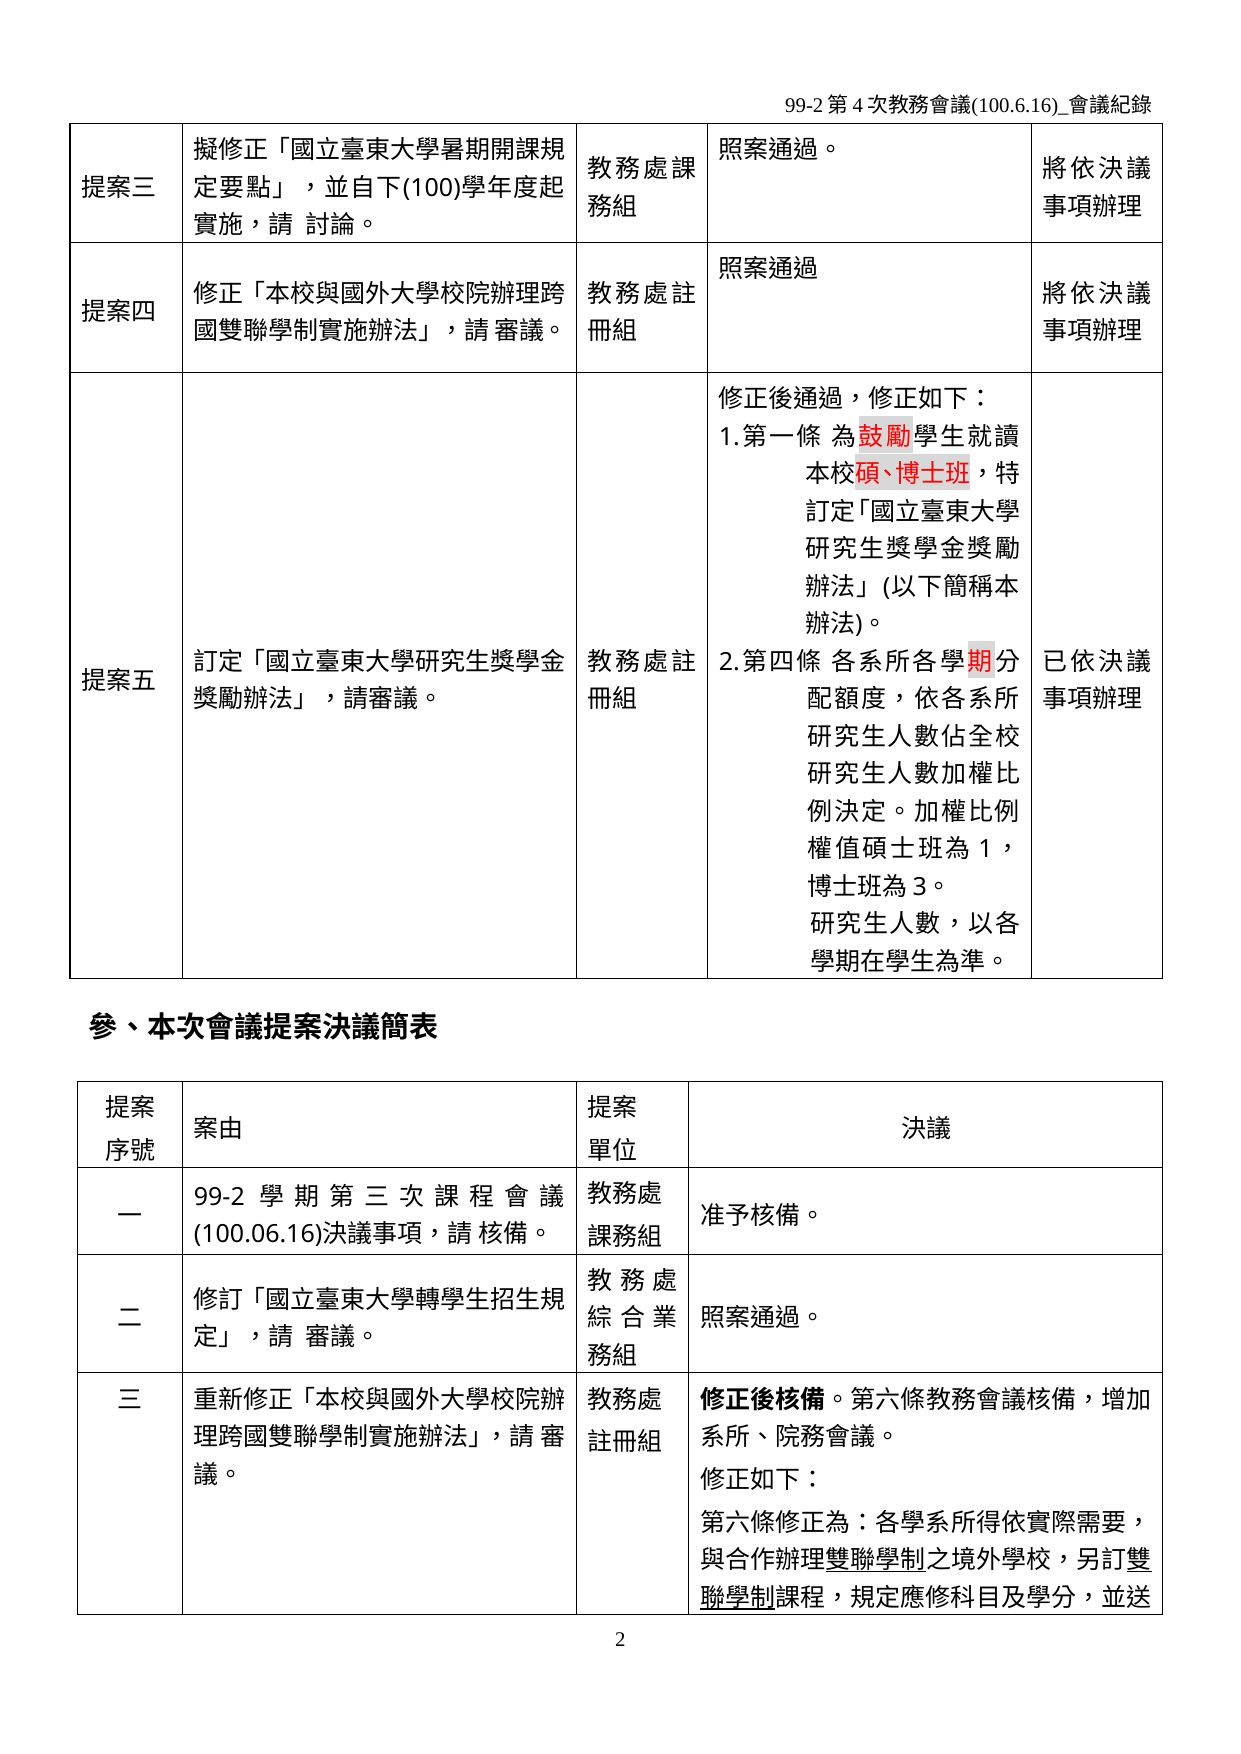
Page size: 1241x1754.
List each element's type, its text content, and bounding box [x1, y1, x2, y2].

table_cell 教務處課務組 [577, 124, 707, 242]
table_cell 將依決議事項辦理 [1032, 124, 1162, 242]
table_cell 照案通過 [708, 243, 1031, 372]
table_cell 重新修正「本校與國外大學校院辦理跨國雙聯學制實施辦法」，請 審議。 [183, 1373, 576, 1614]
table_cell 二 [78, 1255, 182, 1372]
table_cell 提案三 [71, 124, 182, 242]
table_cell 教務處註冊組 [577, 243, 707, 372]
table_header 決議 [689, 1082, 1162, 1167]
table_cell 訂定「國立臺東大學研究生獎學金獎勵辦法」，請審議。 [183, 373, 576, 978]
table_cell 將依決議事項辦理 [1032, 243, 1162, 372]
table_cell 已依決議事項辦理 [1032, 373, 1162, 978]
table_cell 教務處 課務組 [577, 1168, 688, 1253]
text 參、本次會議提案決議簡表 [89, 987, 1152, 1062]
table_cell 教務處註冊組 [577, 373, 707, 978]
table_cell 修訂「國立臺東大學轉學生招生規定」，請 審議。 [183, 1255, 576, 1372]
table_cell 三 [78, 1373, 182, 1614]
table_cell 擬修正「國立臺東大學暑期開課規定要點」，並自下(100)學年度起實施，請 討論。 [183, 124, 576, 242]
table_cell 修正「本校與國外大學校院辦理跨國雙聯學制實施辦法」，請 審議。 [183, 243, 576, 372]
table_cell 修正後通過，修正如下： 1.第一條 為鼓勵學生就讀本校碩、博士班，特訂定「國立臺東大學研究生獎學金獎勵辦法」(以下簡稱本辦法)。 2.第四條 各系所各學期分配額度，依各系所研究生人數佔全校研究生人數加權比例決定。加權比例權值碩士班為1，博士班為3。 研究生人數，以各學期在學生為準。 [708, 373, 1031, 978]
table_header 案由 [183, 1082, 576, 1167]
table_cell 照案通過。 [689, 1255, 1162, 1372]
table_cell 教務處綜合業務組 [577, 1255, 688, 1372]
table_cell 一 [78, 1168, 182, 1253]
table_cell 修正後核備。第六條教務會議核備，增加系所、院務會議。 修正如下： 第六條修正為：各學系所得依實際需要，與合作辦理雙聯學制之境外學校，另訂雙聯學制課程，規定應修科目及學分，並送 [689, 1373, 1162, 1614]
table_cell 提案四 [71, 243, 182, 372]
table_cell 准予核備。 [689, 1168, 1162, 1253]
table_header 提案 單位 [577, 1082, 688, 1167]
table_cell 教務處 註冊組 [577, 1373, 688, 1614]
table_cell 99-2學期第三次課程會議(100.06.16)決議事項，請 核備。 [183, 1168, 576, 1253]
table_cell 照案通過。 [708, 124, 1031, 242]
table_cell 提案五 [71, 373, 182, 978]
table_header 提案 序號 [78, 1082, 182, 1167]
